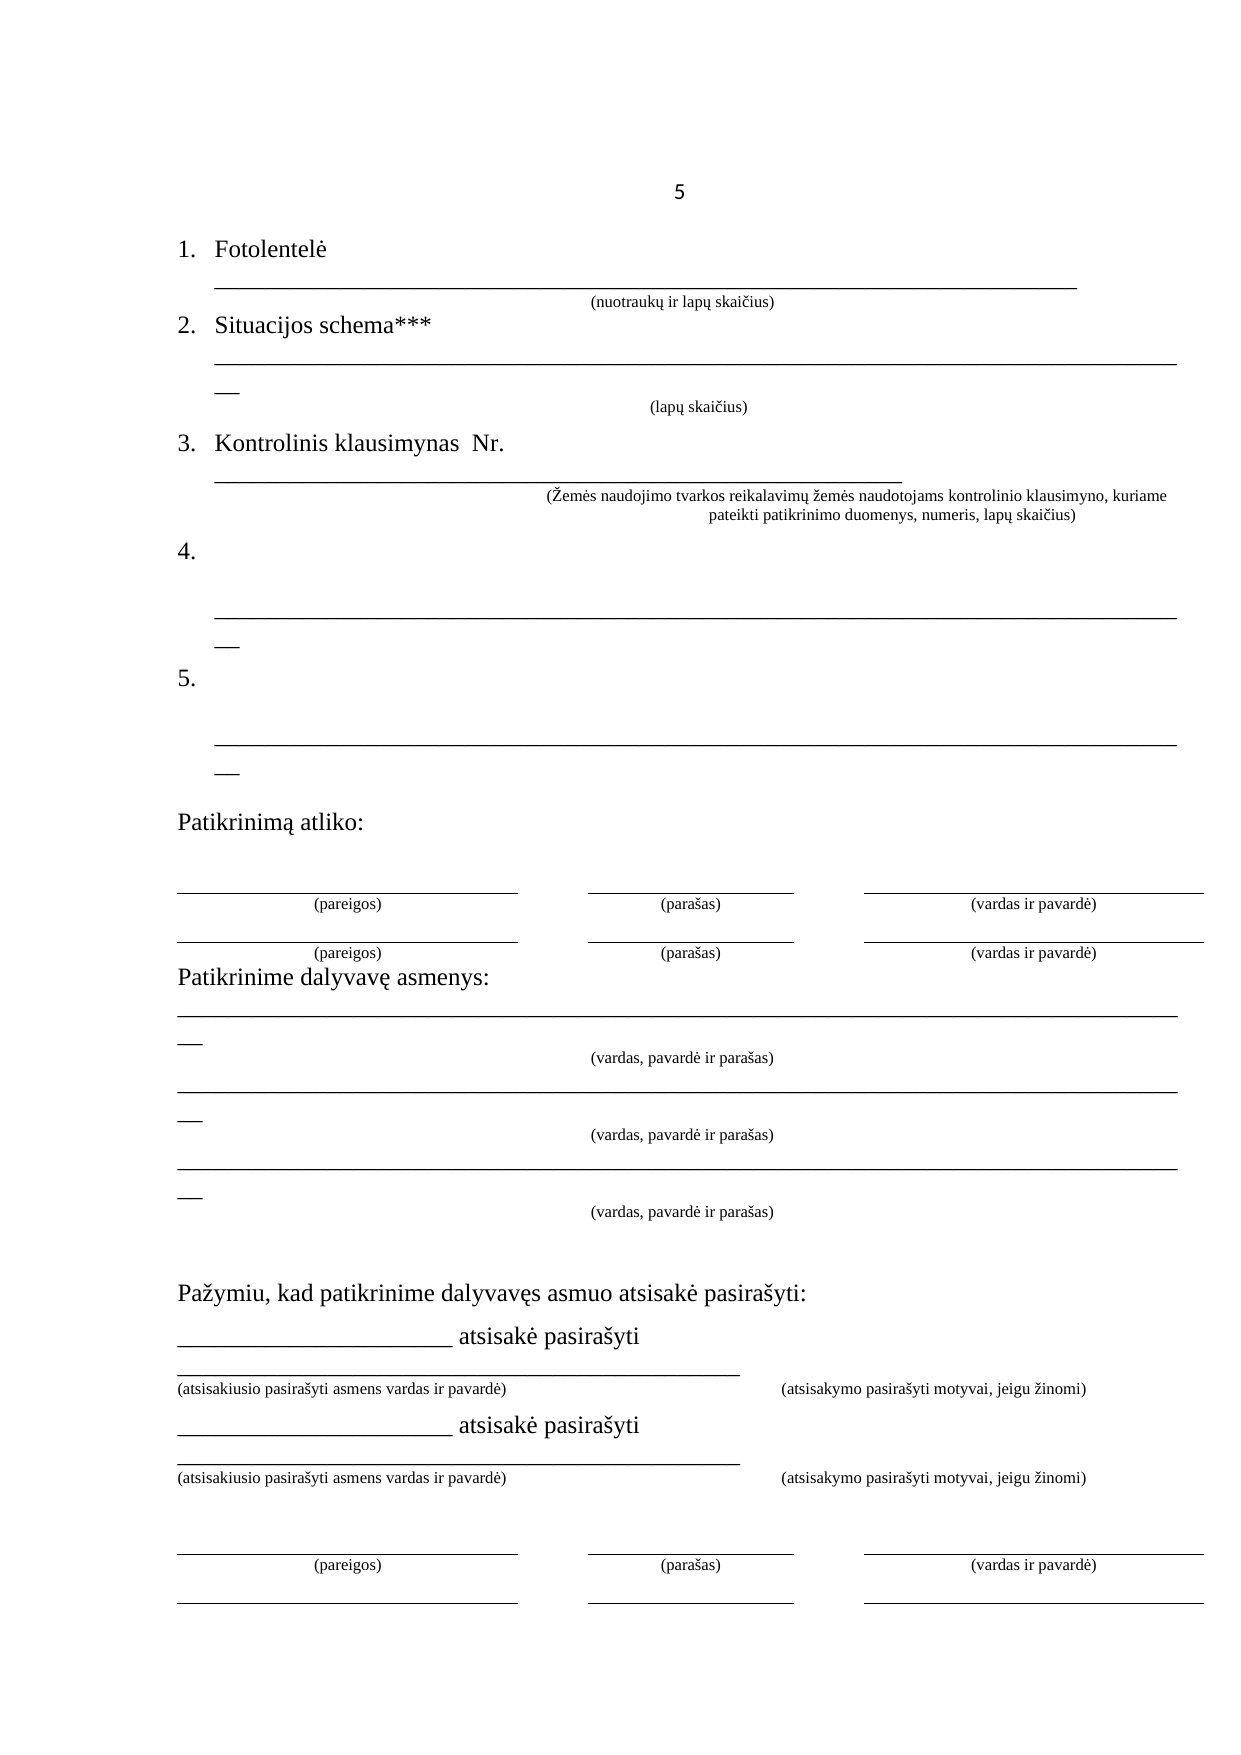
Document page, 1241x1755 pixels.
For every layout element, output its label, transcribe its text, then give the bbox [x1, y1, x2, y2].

table_cell (pareigos) [177, 894, 518, 913]
table_header [518, 864, 587, 893]
table_header [588, 1525, 794, 1554]
text __________________________________________________________________________________ [177, 991, 1181, 1048]
table_cell [177, 913, 518, 942]
table_cell [794, 893, 864, 913]
text Pažymiu, kad patikrinime dalyvavęs asmuo atsisakė pasirašyti: [177, 1278, 1181, 1307]
table_cell (vardas ir pavardė) [864, 894, 1204, 913]
text (nuotraukų ir lapų skaičius) [177, 291, 1181, 311]
text ______________________ atsisakė pasirašyti _____________________________________________ [177, 1410, 1181, 1467]
table_cell (vardas ir pavardė) [864, 943, 1204, 962]
table_cell [518, 913, 587, 942]
table_header [794, 864, 864, 893]
table_cell (parašas) [588, 894, 794, 913]
text 4. _______________________________________________________________________________ [177, 536, 1181, 651]
text Patikrinime dalyvavę asmenys: [177, 962, 1181, 991]
table_header [864, 864, 1204, 893]
text __________________________________________________________________________________ [177, 1144, 1181, 1202]
text Patikrinimą atliko: [177, 807, 1181, 835]
text 5. _______________________________________________________________________________ [177, 663, 1181, 778]
table_header [864, 1525, 1204, 1554]
text 3. Kontrolinis klausimynas Nr. _______________________________________________________ [177, 428, 1181, 486]
table_cell (parašas) [588, 943, 794, 962]
table_cell (vardas ir pavardė) [864, 1555, 1204, 1574]
table_cell [794, 942, 864, 962]
table_cell [518, 1574, 587, 1603]
text __________________________________________________________________________________ [177, 1067, 1181, 1125]
table_header [177, 864, 518, 893]
text ______________________ atsisakė pasirašyti _____________________________________________ [177, 1321, 1181, 1379]
table_header [588, 864, 794, 893]
table_cell [588, 913, 794, 942]
table_cell (pareigos) [177, 1555, 518, 1574]
text (lapų skaičius) [177, 397, 1181, 416]
table_cell [864, 913, 1204, 942]
table_cell [177, 1574, 518, 1603]
text (Žemės naudojimo tvarkos reikalavimų žemės naudotojams kontrolinio klausimyno, kuriame [177, 486, 1181, 505]
table_cell [864, 1574, 1204, 1603]
text (vardas, pavardė ir parašas) [177, 1202, 1181, 1221]
table_cell [794, 1554, 864, 1574]
table_header [177, 1525, 518, 1554]
table_header [518, 1525, 587, 1554]
table_cell [518, 893, 587, 913]
table_cell [794, 913, 864, 942]
text (vardas, pavardė ir parašas) [177, 1125, 1181, 1144]
text pateikti patikrinimo duomenys, numeris, lapų skaičius) [177, 505, 1181, 524]
table_cell (pareigos) [177, 943, 518, 962]
text (atsisakiusio pasirašyti asmens vardas ir pavardė) (atsisakymo pasirašyti motyvai, jeigu žinomi) [177, 1467, 1181, 1487]
table_cell (parašas) [588, 1555, 794, 1574]
text 2. Situacijos schema*** _______________________________________________________________________________ [177, 311, 1181, 397]
table_header [794, 1525, 864, 1554]
table_cell [518, 1554, 587, 1574]
table_cell [794, 1574, 864, 1603]
text 1. Fotolentelė _____________________________________________________________________ [177, 234, 1181, 291]
table_cell [518, 942, 587, 962]
text (vardas, pavardė ir parašas) [177, 1048, 1181, 1067]
text (atsisakiusio pasirašyti asmens vardas ir pavardė) (atsisakymo pasirašyti motyvai, jeigu žinomi) [177, 1379, 1181, 1398]
table_cell [588, 1574, 794, 1603]
